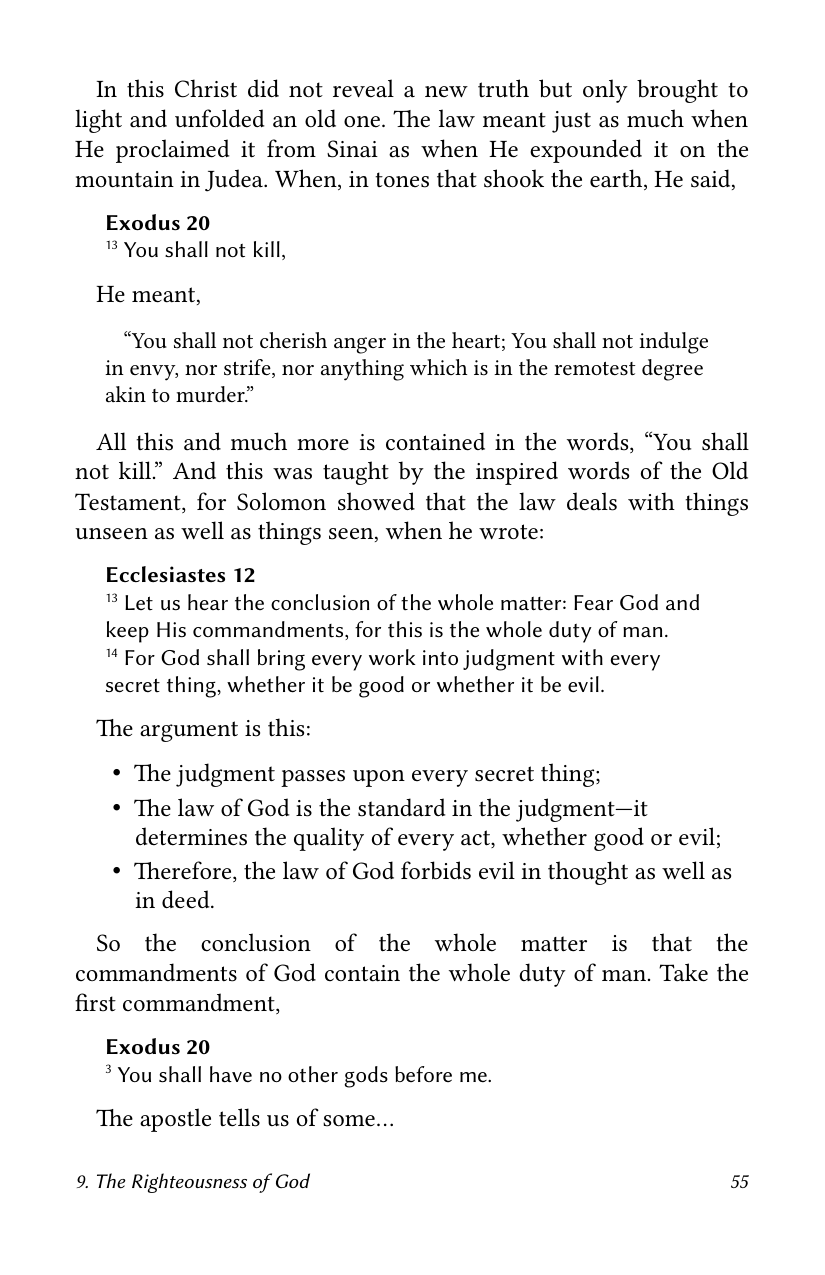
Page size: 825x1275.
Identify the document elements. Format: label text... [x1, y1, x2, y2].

text The apostle tells us of some… [75, 1104, 750, 1132]
text 3 You shall have no other gods before me. [105, 1061, 720, 1088]
text 13 Let us hear the conclusion of the whole matter: Fear God and keep His commandments, for this is the whole duty of man. [105, 590, 720, 643]
text So the conclusion of the whole matter is that the commandments of God contain the whole duty of man. Take the first commandment, [75, 929, 750, 1017]
text Exodus 20 [105, 209, 750, 236]
text 14 For God shall bring every work into judgment with every secret thing, whether it be good or whether it be evil. [105, 645, 720, 698]
text Ecclesiastes 12 [105, 562, 750, 588]
text He meant, [75, 279, 750, 308]
text “You shall not cherish anger in the heart; You shall not indulge in envy, nor strife, nor anything which is in the remotest degree akin to murder.” [105, 327, 720, 408]
list Therefore, the law of God forbids evil in thought as well as in deed. [112, 857, 750, 914]
text 13 You shall not kill, [105, 237, 720, 263]
text All this and much more is contained in the words, “You shall not kill.” And this was taught by the inspired words of the Old Testament, for Solomon showed that the law deals with things unseen as well as things seen, when he wrote: [75, 428, 750, 546]
text Exodus 20 [105, 1034, 750, 1060]
text The argument is this: [75, 714, 750, 743]
list The law of God is the standard in the judgment—it determines the quality of every act, whether good or evil; [112, 794, 750, 851]
list The judgment passes upon every secret thing; [112, 759, 750, 788]
text In this Christ did not reveal a new truth but only brought to light and unfolded an old one. The law meant just as much when He proclaimed it from Sinai as when He expounded it on the mountain in Judea. When, in tones that shook the earth, He said, [75, 75, 750, 193]
